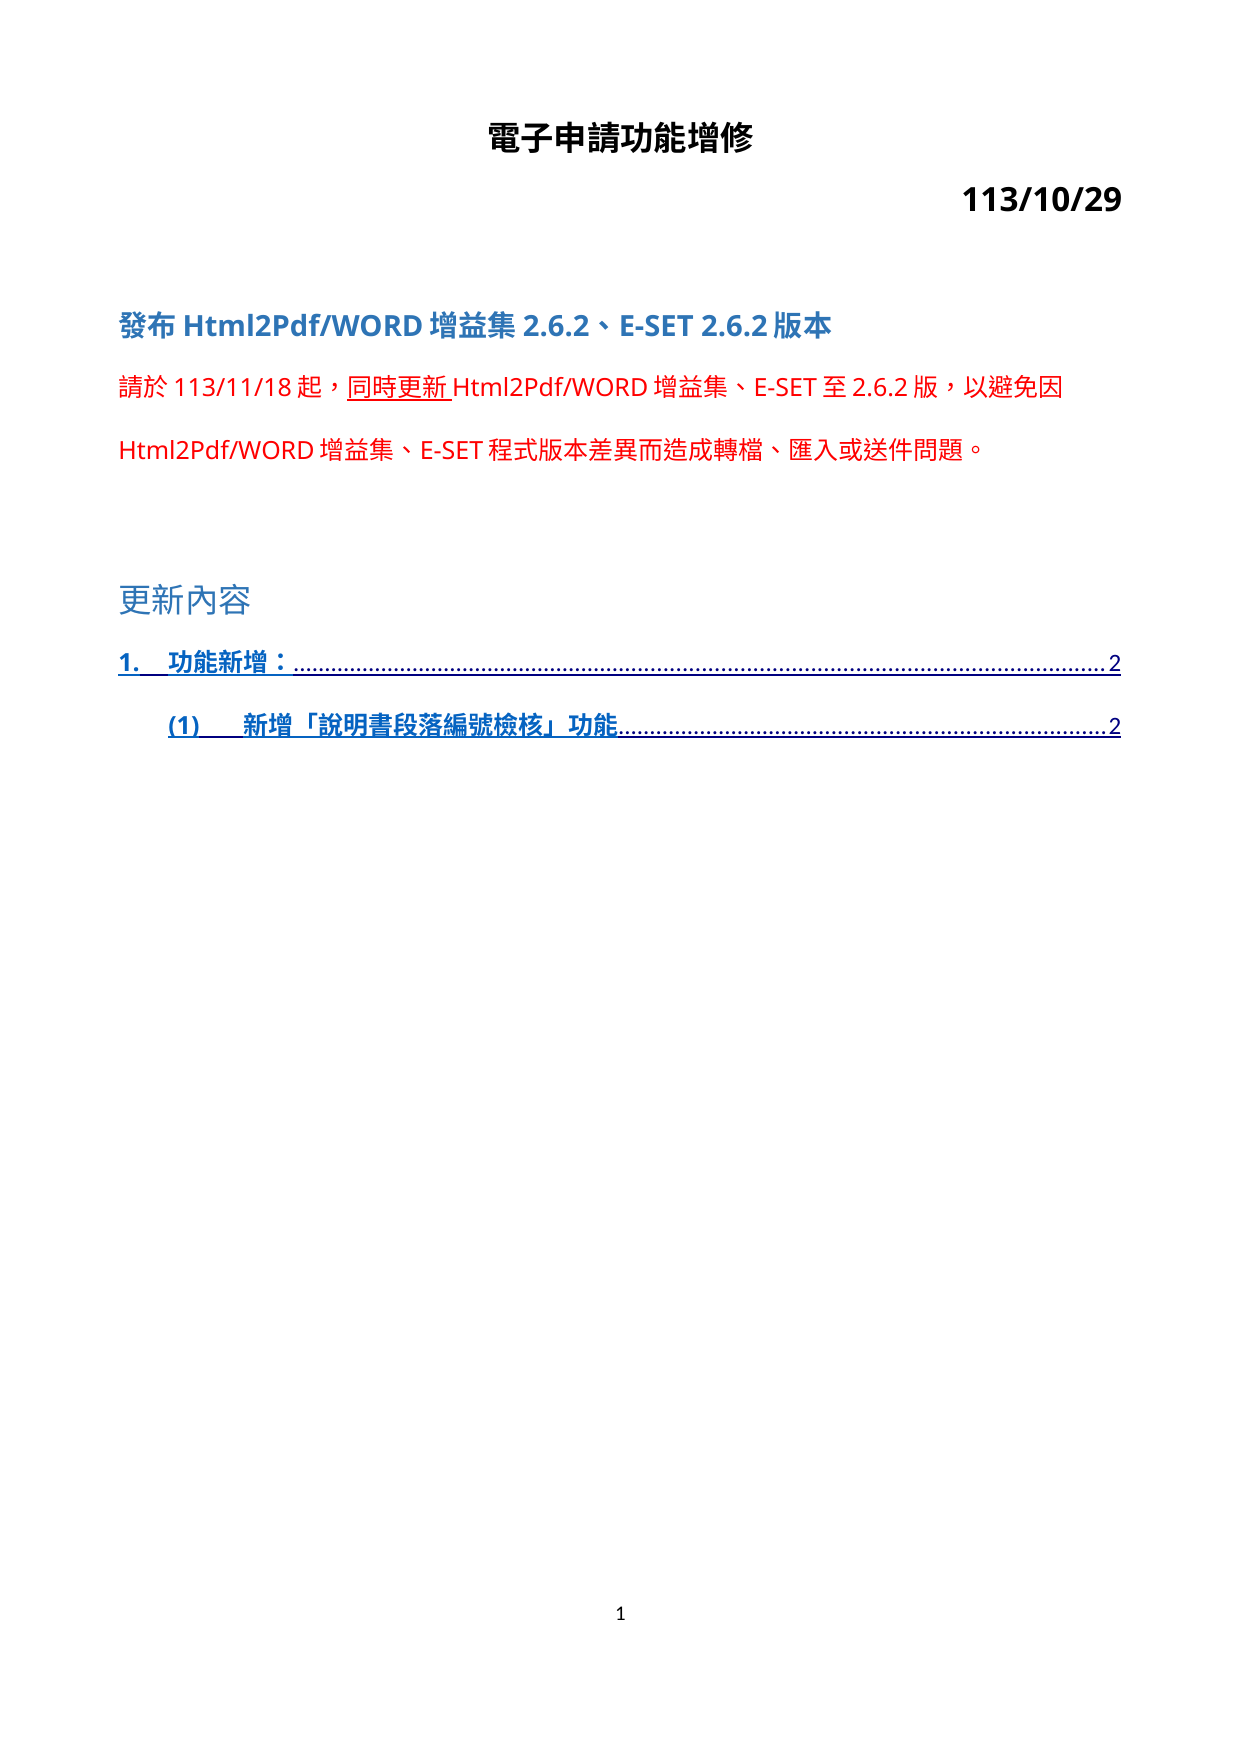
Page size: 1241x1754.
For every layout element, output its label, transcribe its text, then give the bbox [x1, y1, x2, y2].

text 更新內容 [118, 557, 1122, 619]
text (1) 新增「說明書段落編號檢核」功能 2 [168, 682, 1122, 744]
text 電子申請功能增修 [118, 94, 1122, 157]
text 113/10/29 [118, 157, 1122, 219]
text 1. 功能新增： 2 [118, 619, 1122, 682]
text 請於113/11/18起，同時更新Html2Pdf/WORD增益集、E-SET至2.6.2版，以避免因Html2Pdf/WORD增益集、E-SET程式版本差異而造成轉檔、匯入或送件問題。 [118, 344, 1122, 469]
text 發布Html2Pdf/WORD增益集2.6.2、E-SET 2.6.2版本 [118, 282, 1122, 344]
